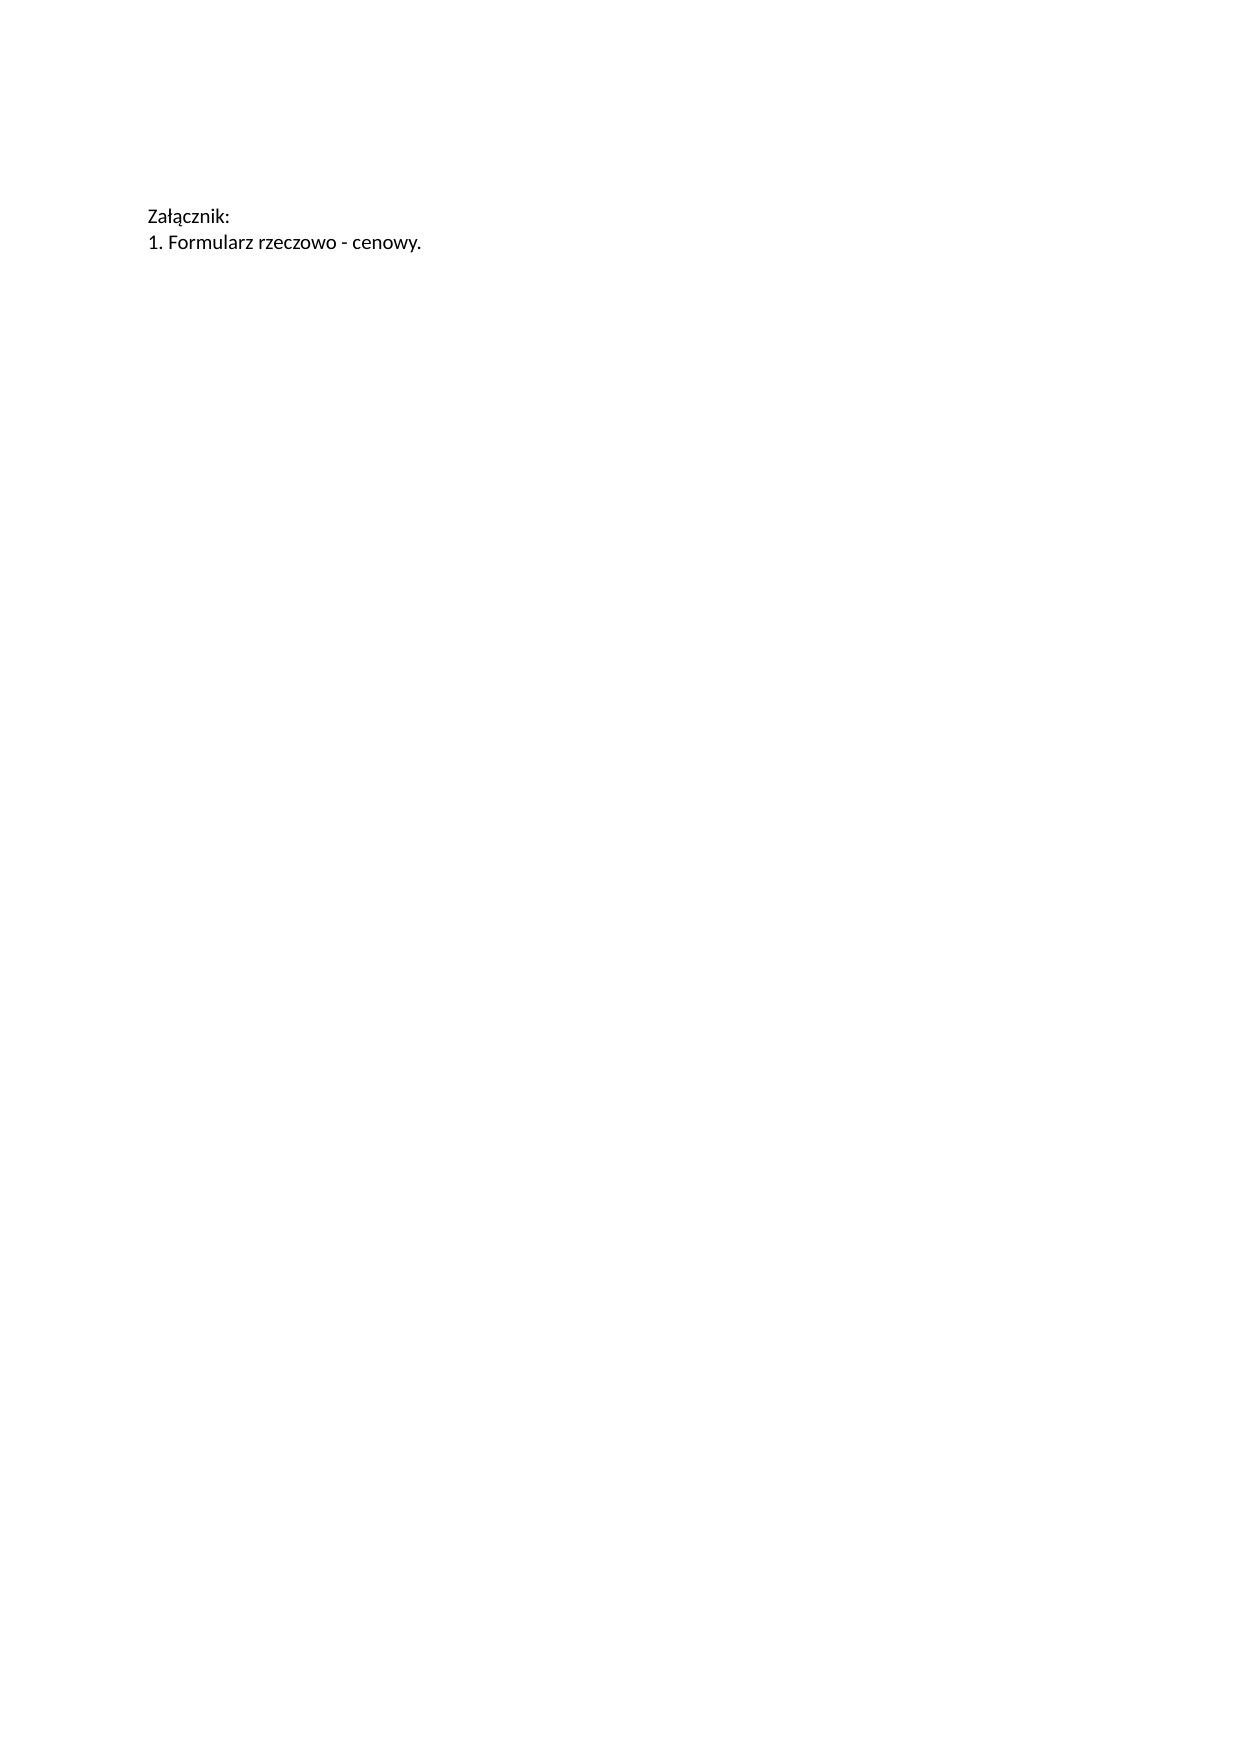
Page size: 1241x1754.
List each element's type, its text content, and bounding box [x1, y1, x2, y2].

text 1. Formularz rzeczowo - cenowy. [148, 229, 1093, 254]
text Załącznik: [148, 204, 1093, 229]
